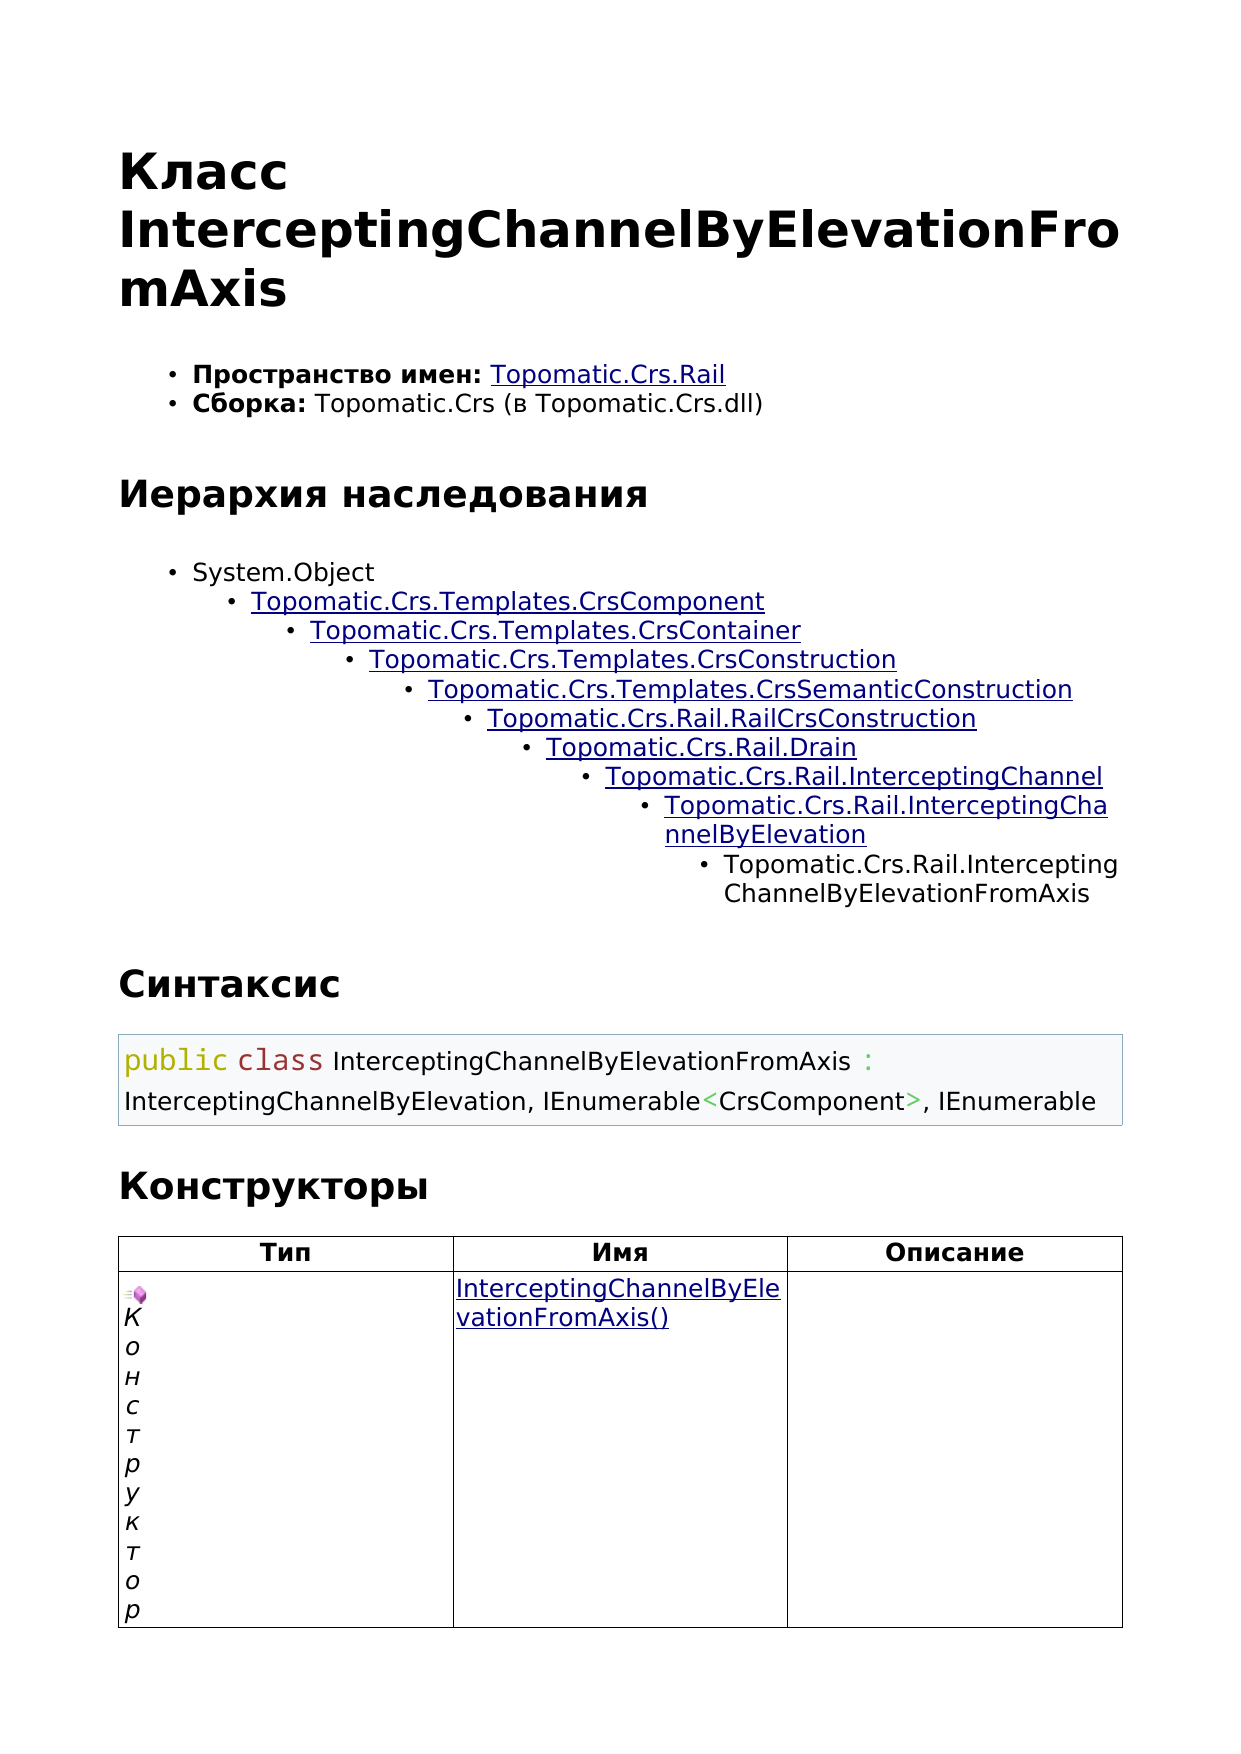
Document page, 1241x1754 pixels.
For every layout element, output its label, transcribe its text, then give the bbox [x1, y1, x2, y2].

table_cell [788, 1272, 1122, 1627]
subtitle Иерархия наследования [118, 473, 1122, 516]
list Пространство имен: Topomatic.Crs.Rail [177, 360, 1122, 389]
table_header public class InterceptingChannelByElevationFromAxis : InterceptingChannelByElevation, IEnumerable<CrsComponent>, IEnumerable [119, 1035, 1122, 1125]
subtitle Синтаксис [118, 963, 1122, 1006]
list Topomatic.Crs.Rail.InterceptingChannelByElevationFromAxis [709, 850, 1122, 908]
list Сборка: Topomatic.Crs (в Topomatic.Crs.dll) [177, 389, 1122, 418]
list Topomatic.Crs.Rail.InterceptingChannelByElevation [649, 792, 1122, 850]
table_header Тип [119, 1237, 453, 1271]
table_header Имя [454, 1237, 787, 1271]
list Topomatic.Crs.Rail.RailCrsConstruction [472, 704, 1122, 733]
list Topomatic.Crs.Templates.CrsSemanticConstruction [413, 675, 1122, 704]
table_header Описание [788, 1237, 1122, 1271]
list Topomatic.Crs.Templates.CrsConstruction [354, 646, 1122, 675]
list Topomatic.Crs.Templates.CrsContainer [295, 617, 1122, 646]
list System.Object [177, 558, 1122, 587]
subtitle Конструкторы [118, 1165, 1122, 1208]
list Topomatic.Crs.Rail.Drain [531, 733, 1122, 762]
table_cell InterceptingChannelByElevationFromAxis() [454, 1272, 787, 1627]
list Topomatic.Crs.Rail.InterceptingChannel [591, 762, 1122, 792]
list Topomatic.Crs.Templates.CrsComponent [236, 587, 1122, 617]
picture [121, 1286, 147, 1304]
table_cell [119, 1272, 453, 1627]
subtitle Класс InterceptingChannelByElevationFromAxis [118, 143, 1122, 318]
